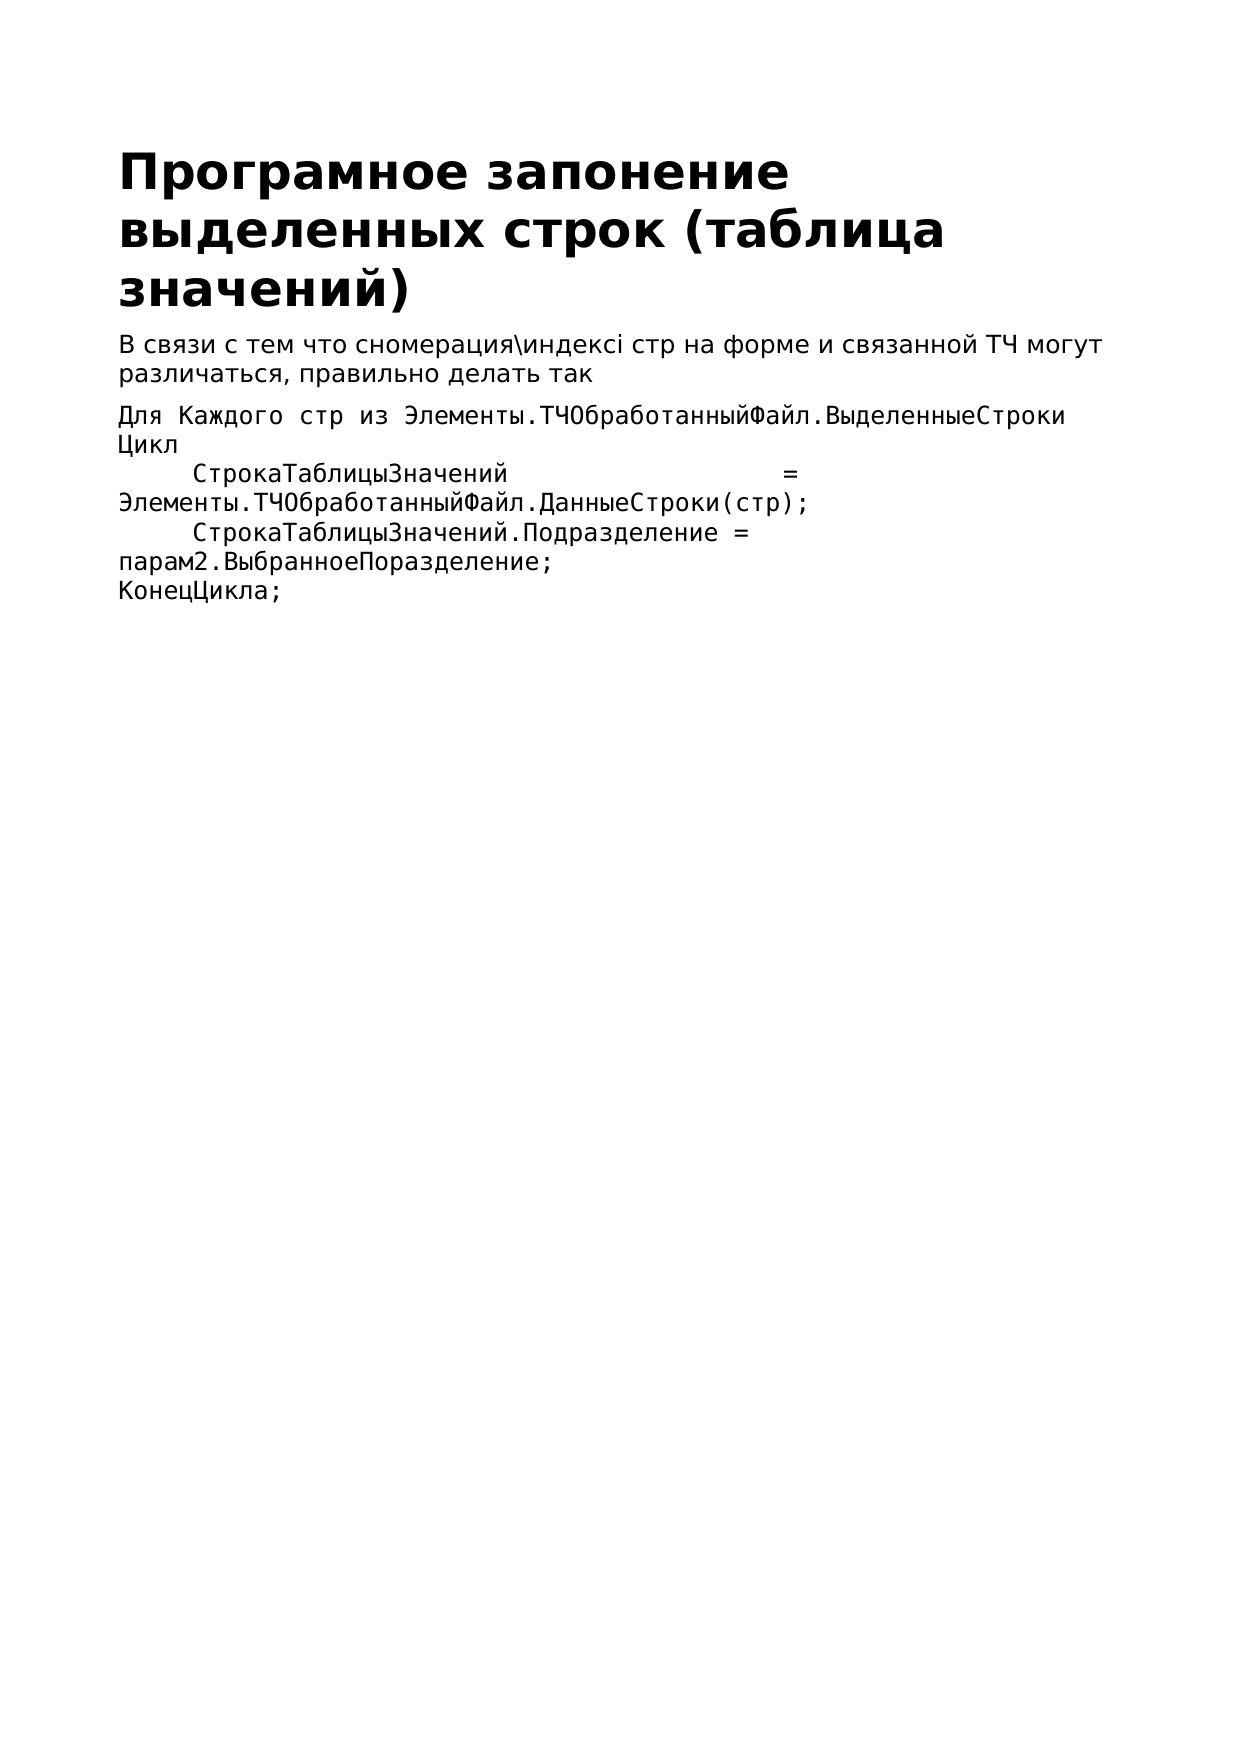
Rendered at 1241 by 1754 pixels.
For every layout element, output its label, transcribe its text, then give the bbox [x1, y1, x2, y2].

text В связи с тем что сномерация\индексі стр на форме и связанной ТЧ могут различаться, правильно делать так [118, 330, 1122, 389]
text Для Каждого стр из Элементы.ТЧОбработанныйФайл.ВыделенныеСтроки Цикл СтрокаТаблицыЗначений = Элементы.ТЧОбработанныйФайл.ДанныеСтроки(стр); СтрокаТаблицыЗначений.Подразделение = парам2.ВыбранноеПоразделение; КонецЦикла; [118, 401, 1122, 605]
subtitle Програмное запонение выделенных строк (таблица значений) [118, 143, 1122, 318]
